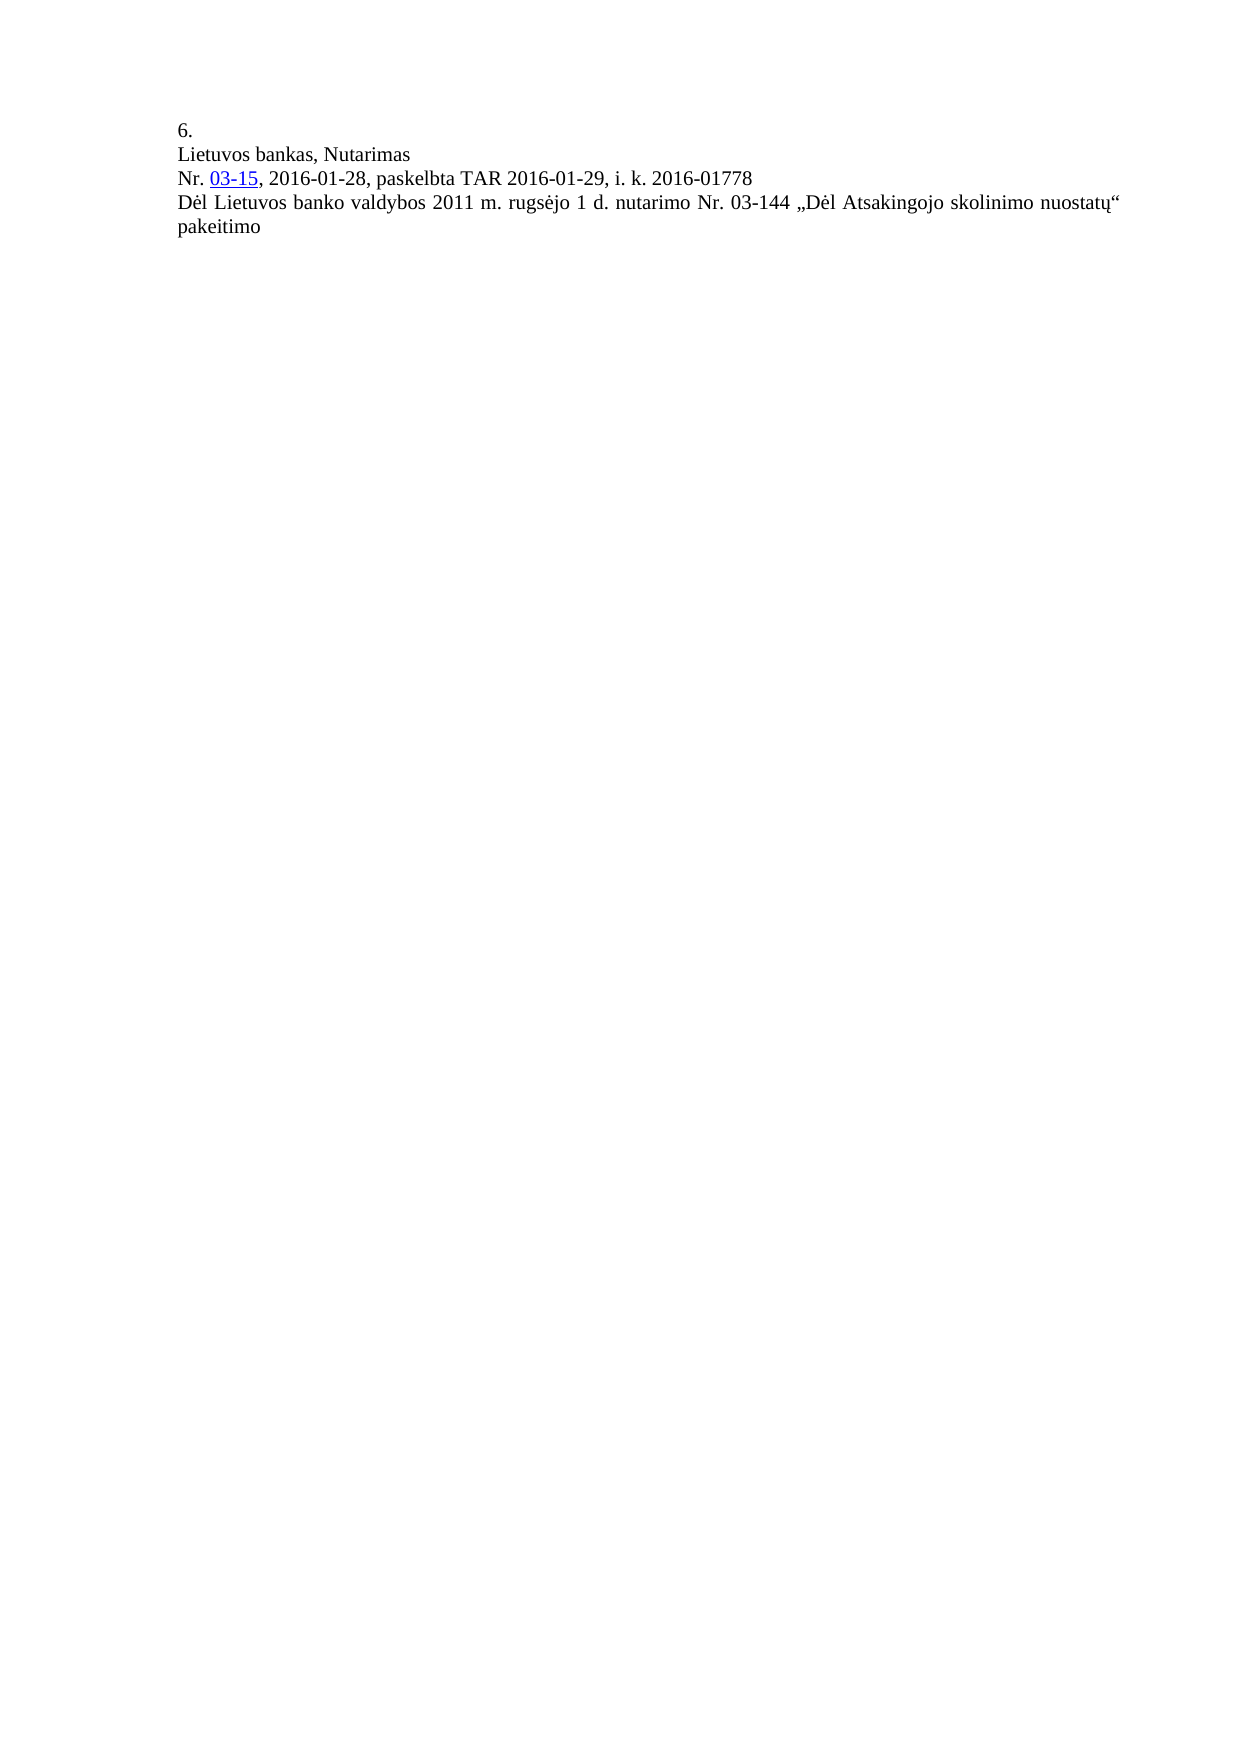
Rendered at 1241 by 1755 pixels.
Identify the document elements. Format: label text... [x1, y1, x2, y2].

text Nr. 03-15, 2016-01-28, paskelbta TAR 2016-01-29, i. k. 2016-01778 [177, 166, 1122, 190]
text 6. [177, 118, 1122, 142]
text Dėl Lietuvos banko valdybos 2011 m. rugsėjo 1 d. nutarimo Nr. 03-144 „Dėl Atsakingojo skolinimo nuostatų“ pakeitimo [177, 190, 1122, 238]
text Lietuvos bankas, Nutarimas [177, 142, 1122, 166]
